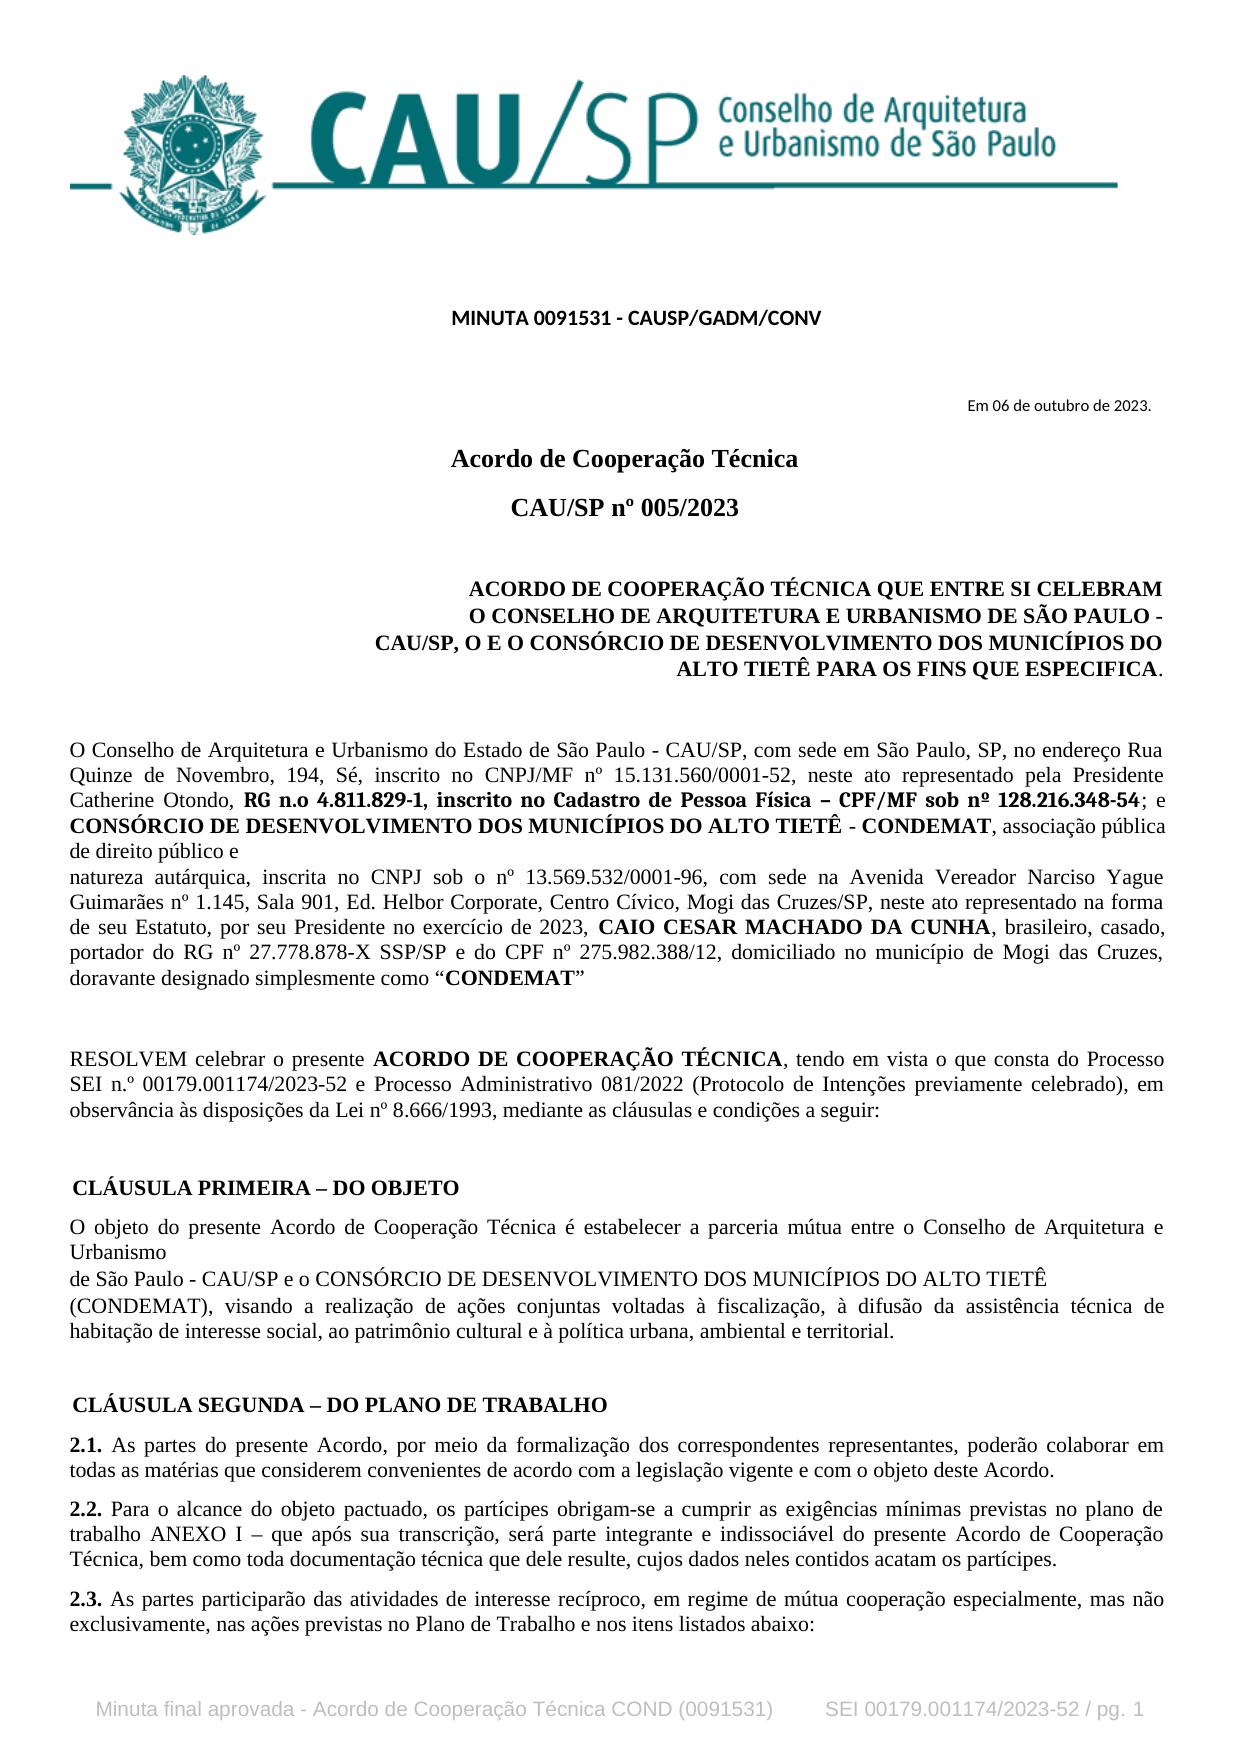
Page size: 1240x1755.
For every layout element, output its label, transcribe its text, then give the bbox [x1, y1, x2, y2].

text de São Paulo - CAU/SP e o CONSÓRCIO DE DESENVOLVIMENTO DOS MUNICÍPIOS DO ALTO TIETÊ [69, 1266, 1166, 1291]
subtitle CLÁUSULA SEGUNDA – DO PLANO DE TRABALHO [72, 1392, 1168, 1418]
text CAU/SP, O E O CONSÓRCIO DE DESENVOLVIMENTO DOS MUNICÍPIOS DO ALTO TIETÊ PARA OS FINS QUE ESPECIFICA. [349, 629, 1163, 681]
text O CONSELHO DE ARQUITETURA E URBANISMO DE SÃO PAULO - [349, 603, 1163, 628]
text O objeto do presente Acordo de Cooperação Técnica é estabelecer a parceria mútua entre o Conselho de Arquitetura e Urbanismo [69, 1214, 1166, 1264]
text (CONDEMAT), visando a realização de ações conjuntas voltadas à fiscalização, à difusão da assistência técnica de habitação de interesse social, ao patrimônio cultural e à política urbana, ambiental e territorial. [69, 1293, 1166, 1343]
text MINUTA 0091531 - CAUSP/GADM/CONV [104, 304, 1168, 331]
text natureza autárquica, inscrita no CNPJ sob o nº 13.569.532/0001-96, com sede na Avenida Vereador Narciso Yague Guimarães nº 1.145, Sala 901, Ed. Helbor Corporate, Centro Cívico, Mogi das Cruzes/SP, neste ato representado na forma de seu Estatuto, por seu Presidente no exercício de 2023, CAIO CESAR MACHADO DA CUNHA, brasileiro, casado, portador do RG nº 27.778.878-X SSP/SP e do CPF nº 275.982.388/12, domiciliado no município de Mogi das Cruzes, doravante designado simplesmente como “CONDEMAT” [69, 864, 1166, 990]
subtitle CLÁUSULA PRIMEIRA – DO OBJETO [72, 1175, 1168, 1200]
text ACORDO DE COOPERAÇÃO TÉCNICA QUE ENTRE SI CELEBRAM [349, 576, 1163, 601]
text Acordo de Cooperação Técnica [81, 443, 1168, 473]
text RESOLVEM celebrar o presente ACORDO DE COOPERAÇÃO TÉCNICA, tendo em vista o que consta do Processo SEI n.º 00179.001174/2023-52 e Processo Administrativo 081/2022 (Protocolo de Intenções previamente celebrado), em observância às disposições da Lei nº 8.666/1993, mediante as cláusulas e condições a seguir: [69, 1046, 1166, 1122]
text 2.3. As partes participarão das atividades de interesse recíproco, em regime de mútua cooperação especialmente, mas não exclusivamente, nas ações previstas no Plano de Trabalho e nos itens listados abaixo: [69, 1586, 1166, 1636]
text CAU/SP nº 005/2023 [81, 492, 1168, 522]
text 2.1. As partes do presente Acordo, por meio da formalização dos correspondentes representantes, poderão colaborar em todas as matérias que considerem convenientes de acordo com a legislação vigente e com o objeto deste Acordo. [69, 1432, 1166, 1482]
text Em 06 de outubro de 2023. [70, 395, 1152, 416]
text O Conselho de Arquitetura e Urbanismo do Estado de São Paulo - CAU/SP, com sede em São Paulo, SP, no endereço Rua Quinze de Novembro, 194, Sé, inscrito no CNPJ/MF nº 15.131.560/0001-52, neste ato representado pela Presidente Catherine Otondo, RG n.o 4.811.829-1, inscrito no Cadastro de Pessoa Física – CPF/MF sob nº 128.216.348-54; e CONSÓRCIO DE DESENVOLVIMENTO DOS MUNICÍPIOS DO ALTO TIETÊ - CONDEMAT, associação pública de direito público e [69, 737, 1166, 864]
text 2.2. Para o alcance do objeto pactuado, os partícipes obrigam-se a cumprir as exigências mínimas previstas no plano de trabalho ANEXO I – que após sua transcrição, será parte integrante e indissociável do presente Acordo de Cooperação Técnica, bem como toda documentação técnica que dele resulte, cujos dados neles contidos acatam os partícipes. [69, 1496, 1166, 1572]
